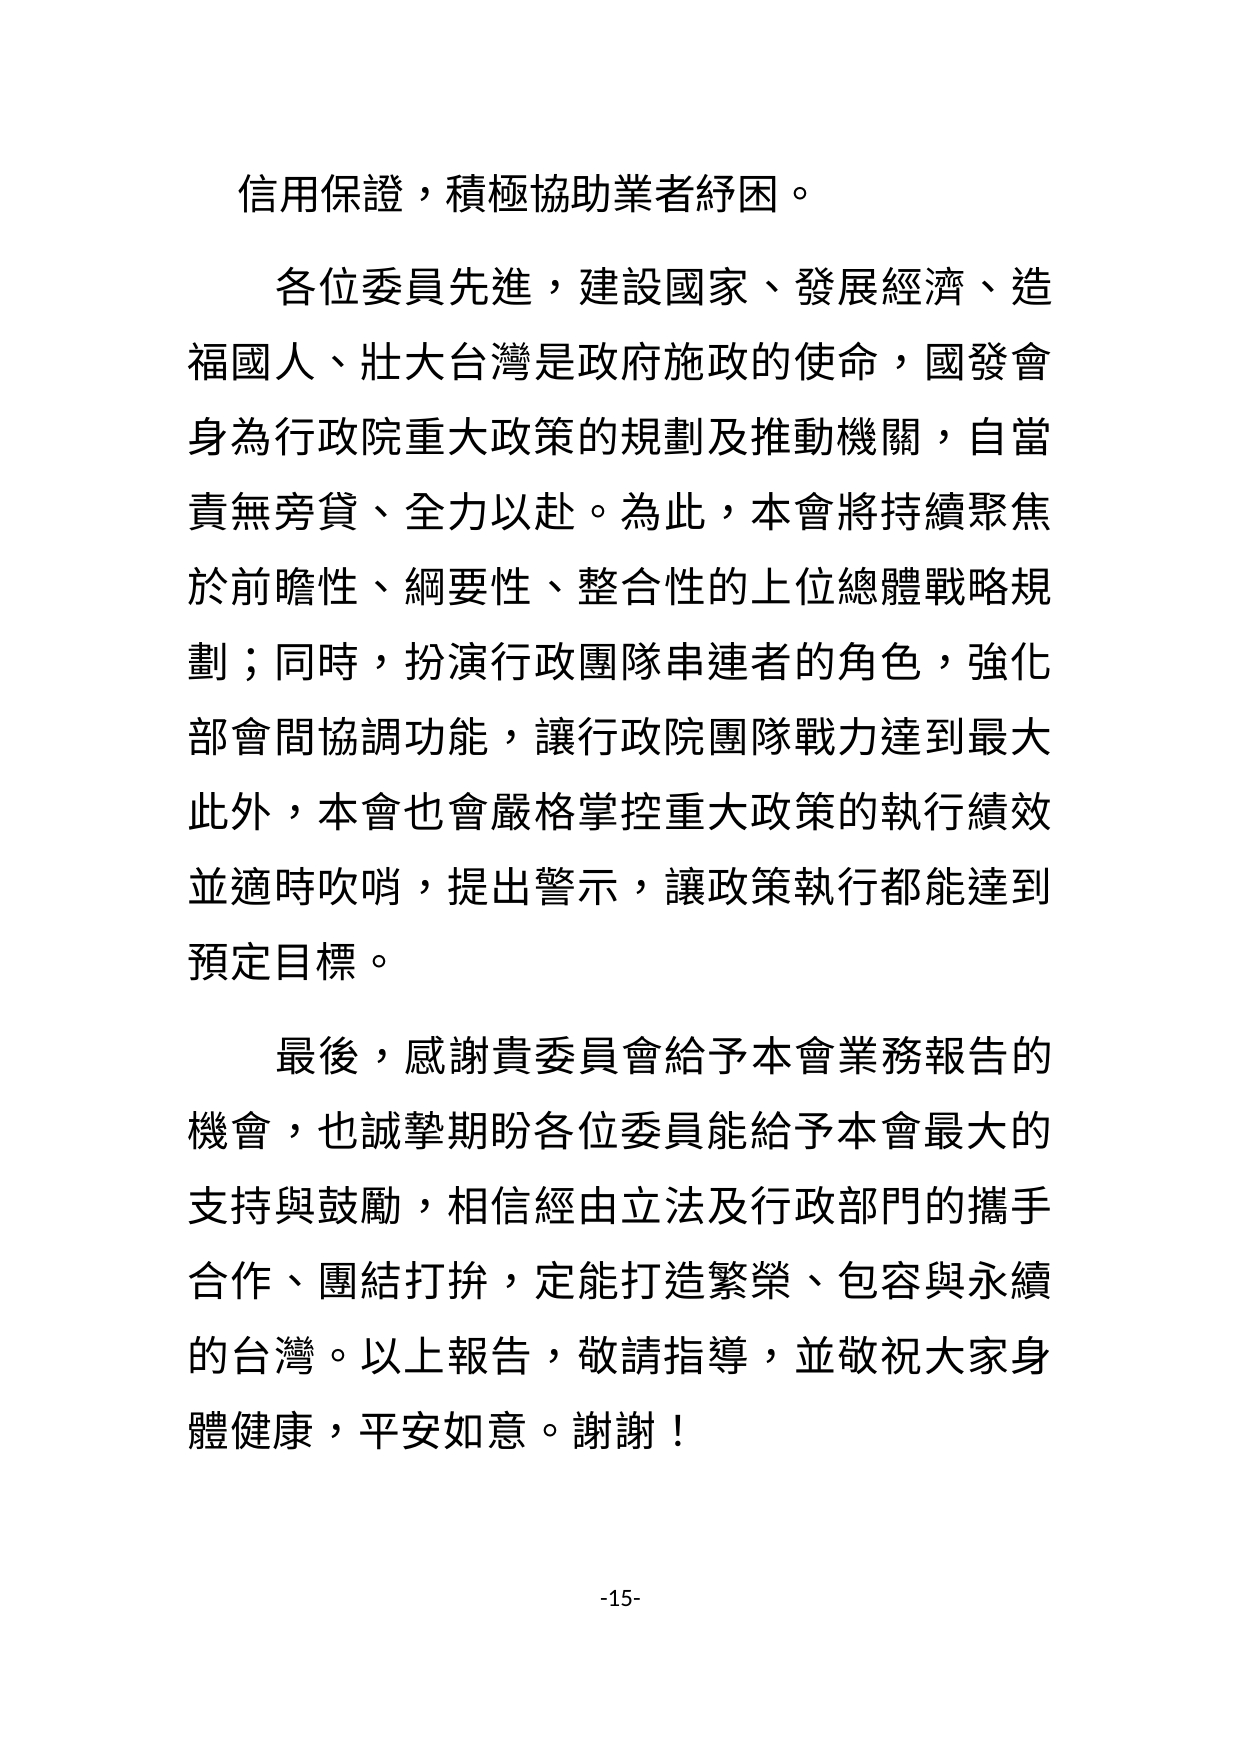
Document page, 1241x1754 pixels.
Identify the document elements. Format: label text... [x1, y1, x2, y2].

text 最後，感謝貴委員會給予本會業務報告的機會，也誠摯期盼各位委員能給予本會最大的支持與鼓勵，相信經由立法及行政部門的攜手合作、團結打拚，定能打造繁榮、包容與永續的台灣。以上報告，敬請指導，並敬祝大家身體健康，平安如意。謝謝！ [187, 1016, 1053, 1466]
text 信用保證，積極協助業者紓困。 [237, 153, 1053, 228]
text 各位委員先進，建設國家、發展經濟、造福國人、壯大台灣是政府施政的使命，國發會身為行政院重大政策的規劃及推動機關，自當責無旁貸、全力以赴。為此，本會將持續聚焦於前瞻性、綱要性、整合性的上位總體戰略規劃；同時，扮演行政團隊串連者的角色，強化部會間協調功能，讓行政院團隊戰力達到最大；此外，本會也會嚴格掌控重大政策的執行績效，並適時吹哨，提出警示，讓政策執行都能達到預定目標。 [187, 247, 1053, 997]
